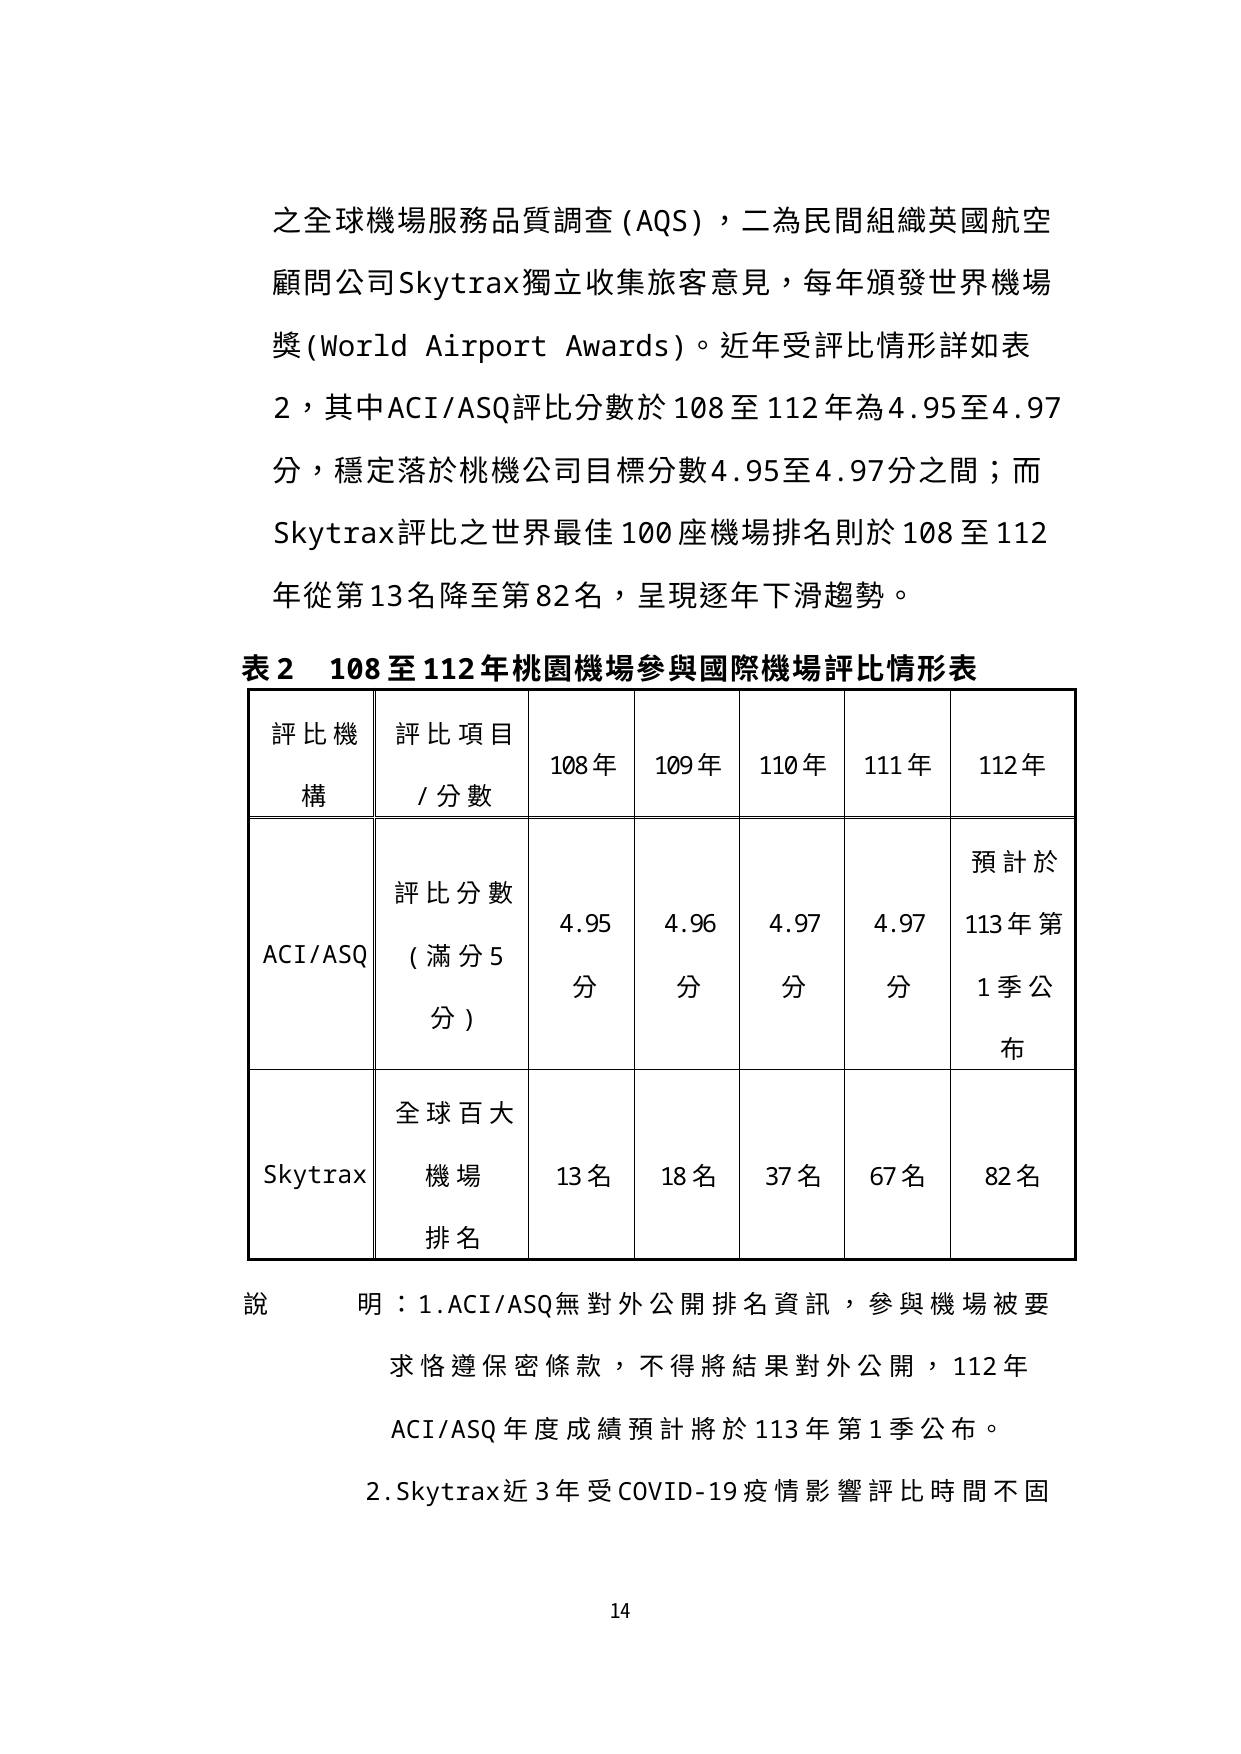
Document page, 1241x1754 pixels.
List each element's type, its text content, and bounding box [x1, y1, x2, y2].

text 表2 108至112年桃園機場參與國際機場評比情形表 [239, 625, 1063, 688]
table_header 112年 [951, 691, 1074, 816]
text 說 明：1.ACI/ASQ無對外公開排名資訊，參與機場被要求恪遵保密條款，不得將結果對外公開，112年ACI/ASQ年度成績預計將於113年第1季公布。 [237, 1261, 1063, 1448]
table_cell 4.96分 [635, 819, 739, 1069]
table_cell Skytrax [250, 1070, 373, 1257]
table_cell 評比分數 (滿分5分) [376, 819, 528, 1069]
table_header 109年 [635, 691, 739, 816]
table_cell 全球百大機場 排名 [376, 1070, 528, 1257]
table_cell 37名 [740, 1070, 844, 1257]
table_cell 4.97分 [740, 819, 844, 1069]
table_header 111年 [845, 691, 950, 816]
table_cell 13名 [529, 1070, 634, 1257]
table_cell 4.97分 [845, 819, 950, 1069]
table_header 評比機構 [250, 691, 373, 816]
table_header 110年 [740, 691, 844, 816]
table_header 108年 [529, 691, 634, 816]
text 2.Skytrax近3年受COVID-19疫情影響評比時間不固 [357, 1448, 1063, 1511]
table_cell 82名 [951, 1070, 1074, 1257]
table_cell 18名 [635, 1070, 739, 1257]
table_header 評比項目/分數 [376, 691, 528, 816]
table_cell 預計於113年第1季公布 [951, 819, 1074, 1069]
text 之全球機場服務品質調查(AQS)，二為民間組織英國航空顧問公司Skytrax獨立收集旅客意見，每年頒發世界機場獎(World Airport Awards)。近年受評比情形詳如表2，其中ACI/ASQ評比分數於108至112年為4.95至4.97分，穩定落於桃機公司目標分數4.95至4.97分之間；而Skytrax評比之世界最佳100座機場排名則於108至112年從第13名降至第82名，呈現逐年下滑趨勢。 [266, 177, 1063, 615]
table_cell 67名 [845, 1070, 950, 1257]
table_cell 4.95分 [529, 819, 634, 1069]
table_cell ACI/ASQ [250, 819, 373, 1069]
